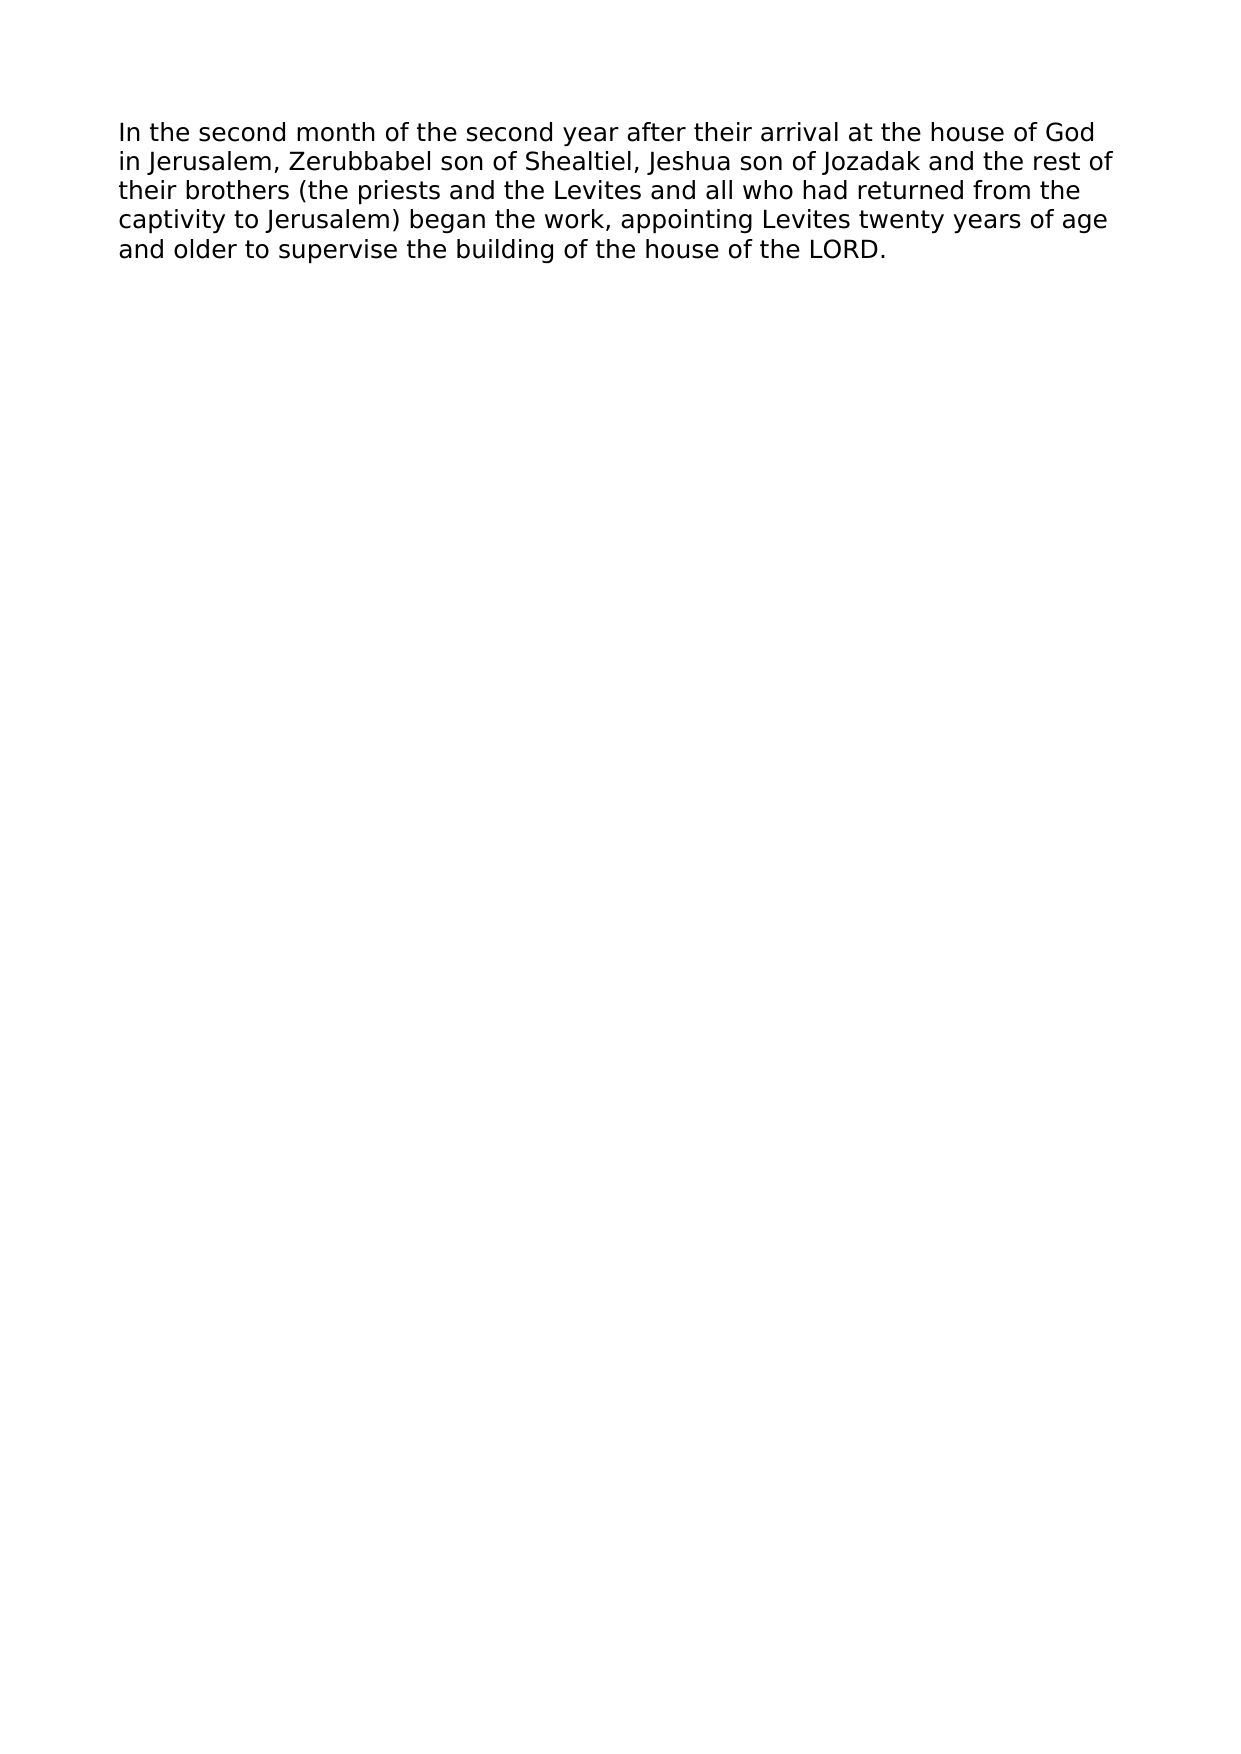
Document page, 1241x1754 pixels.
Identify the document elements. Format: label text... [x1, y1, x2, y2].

text In the second month of the second year after their arrival at the house of God in Jerusalem, Zerubbabel son of Shealtiel, Jeshua son of Jozadak and the rest of their brothers (the priests and the Levites and all who had returned from the captivity to Jerusalem) began the work, appointing Levites twenty years of age and older to supervise the building of the house of the LORD. [118, 118, 1122, 264]
